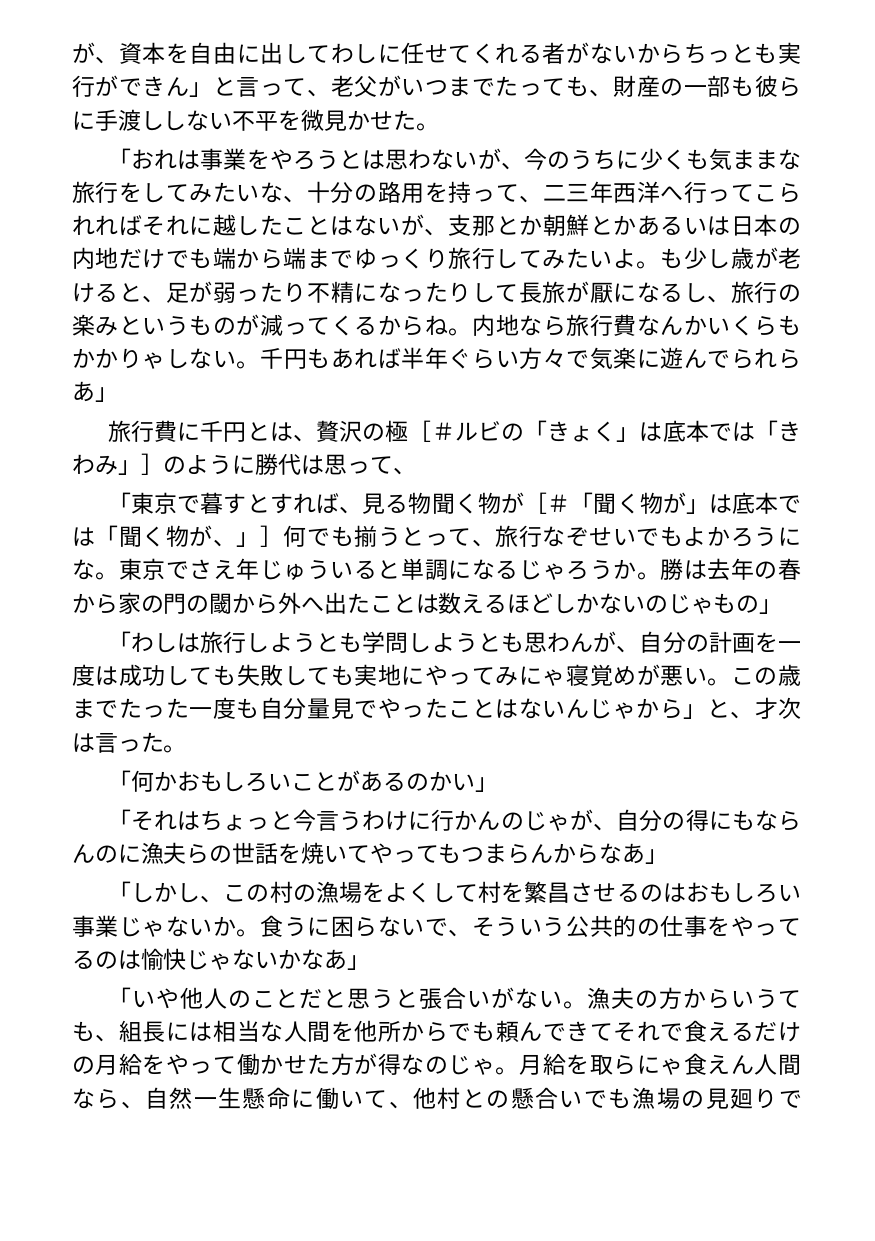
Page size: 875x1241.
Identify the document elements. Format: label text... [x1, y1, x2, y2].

text 「それはちょっと今言うわけに行かんのじゃが、自分の得にもならんのに漁夫らの世話を焼いてやってもつまらんからなあ」 [72, 803, 802, 869]
text 旅行費に千円とは、贅沢の極［＃ルビの「きょく」は底本では「きわみ」］のように勝代は思って、 [72, 413, 802, 480]
text 「東京で暮すとすれば、見る物聞く物が［＃「聞く物が」は底本では「聞く物が、」］何でも揃うとって、旅行なぞせいでもよかろうにな。東京でさえ年じゅういると単調になるじゃろうか。勝は去年の春から家の門の閾から外へ出たことは数えるほどしかないのじゃもの」 [72, 486, 802, 619]
text 「何かおもしろいことがあるのかい」 [72, 763, 802, 797]
text が、資本を自由に出してわしに任せてくれる者がないからちっとも実行ができん」と言って、老父がいつまでたっても、財産の一部も彼らに手渡ししない不平を微見かせた。 [72, 36, 802, 136]
text 「いや他人のことだと思うと張合いがない。漁夫の方からいうても、組長には相当な人間を他所からでも頼んできてそれで食えるだけの月給をやって働かせた方が得なのじゃ。月給を取らにゃ食えん人間なら、自然一生懸命に働いて、他村との懸合いでも漁場の見廻りで [72, 981, 802, 1114]
text 「しかし、この村の漁場をよくして村を繁昌させるのはおもしろい事業じゃないか。食うに困らないで、そういう公共的の仕事をやってるのは愉快じゃないかなあ」 [72, 875, 802, 975]
text 「おれは事業をやろうとは思わないが、今のうちに少くも気ままな旅行をしてみたいな、十分の路用を持って、二三年西洋へ行ってこられればそれに越したことはないが、支那とか朝鮮とかあるいは日本の内地だけでも端から端までゆっくり旅行してみたいよ。も少し歳が老けると、足が弱ったり不精になったりして長旅が厭になるし、旅行の楽みというものが減ってくるからね。内地なら旅行費なんかいくらもかかりゃしない。千円もあれば半年ぐらい方々で気楽に遊んでられらあ」 [72, 142, 802, 407]
text 「わしは旅行しようとも学問しようとも思わんが、自分の計画を一度は成功しても失敗しても実地にやってみにゃ寝覚めが悪い。この歳までたった一度も自分量見でやったことはないんじゃから」と、才次は言った。 [72, 625, 802, 758]
